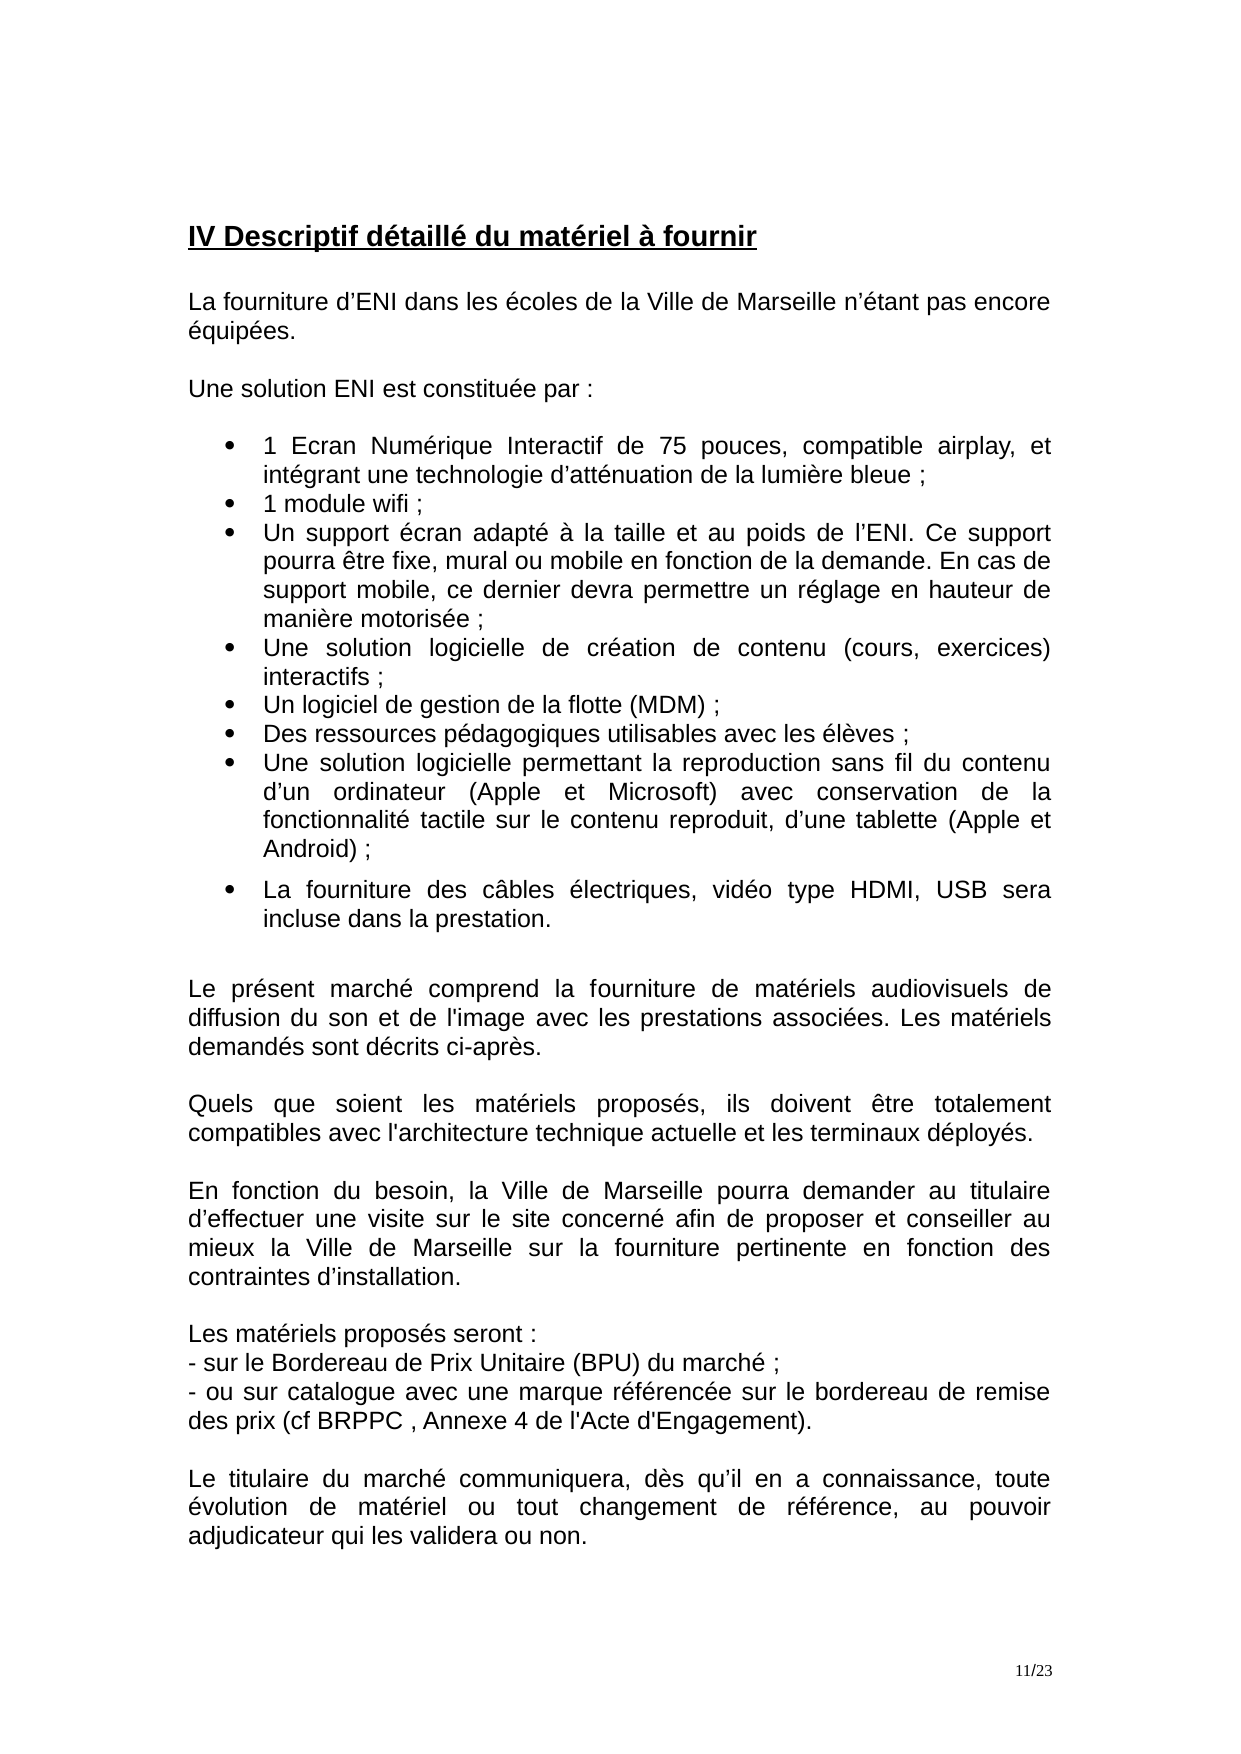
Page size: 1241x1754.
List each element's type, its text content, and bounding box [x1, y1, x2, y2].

text - sur le Bordereau de Prix Unitaire (BPU) du marché ; [188, 1348, 1052, 1377]
list La fourniture des câbles électriques, vidéo type HDMI, USB sera incluse dans la prestation. [225, 876, 1052, 933]
list Un support écran adapté à la taille et au poids de l’ENI. Ce support pourra être fixe, mural ou mobile en fonction de la demande. En cas de support mobile, ce dernier devra permettre un réglage en hauteur de manière motorisée ; [225, 517, 1052, 633]
text La fourniture d’ENI dans les écoles de la Ville de Marseille n’étant pas encore équipées. [188, 287, 1052, 345]
list Des ressources pédagogiques utilisables avec les élèves ; [225, 719, 1052, 748]
text Une solution ENI est constituée par : [188, 373, 1052, 402]
text Le présent marché comprend la fourniture de matériels audiovisuels de diffusion du son et de l'image avec les prestations associées. Les matériels demandés sont décrits ci-après. [188, 974, 1052, 1061]
text - ou sur catalogue avec une marque référencée sur le bordereau de remise des prix (cf BRPPC , Annexe 4 de l'Acte d'Engagement). [188, 1377, 1052, 1434]
subtitle IV Descriptif détaillé du matériel à fournir [143, 219, 1052, 252]
list 1 Ecran Numérique Interactif de 75 pouces, compatible airplay, et intégrant une technologie d’atténuation de la lumière bleue ; [225, 431, 1052, 489]
text Le titulaire du marché communiquera, dès qu’il en a connaissance, toute évolution de matériel ou tout changement de référence, au pouvoir adjudicateur qui les validera ou non. [188, 1463, 1052, 1550]
text Quels que soient les matériels proposés, ils doivent être totalement compatibles avec l'architecture technique actuelle et les terminaux déployés. [188, 1089, 1052, 1147]
list Une solution logicielle permettant la reproduction sans fil du contenu d’un ordinateur (Apple et Microsoft) avec conservation de la fonctionnalité tactile sur le contenu reproduit, d’une tablette (Apple et Android) ; [225, 748, 1052, 863]
text Les matériels proposés seront : [188, 1319, 1052, 1348]
list Une solution logicielle de création de contenu (cours, exercices) interactifs ; [225, 633, 1052, 690]
list 1 module wifi ; [225, 489, 1052, 517]
list Un logiciel de gestion de la flotte (MDM) ; [225, 690, 1052, 719]
text En fonction du besoin, la Ville de Marseille pourra demander au titulaire d’effectuer une visite sur le site concerné afin de proposer et conseiller au mieux la Ville de Marseille sur la fourniture pertinente en fonction des contraintes d’installation. [188, 1176, 1052, 1291]
